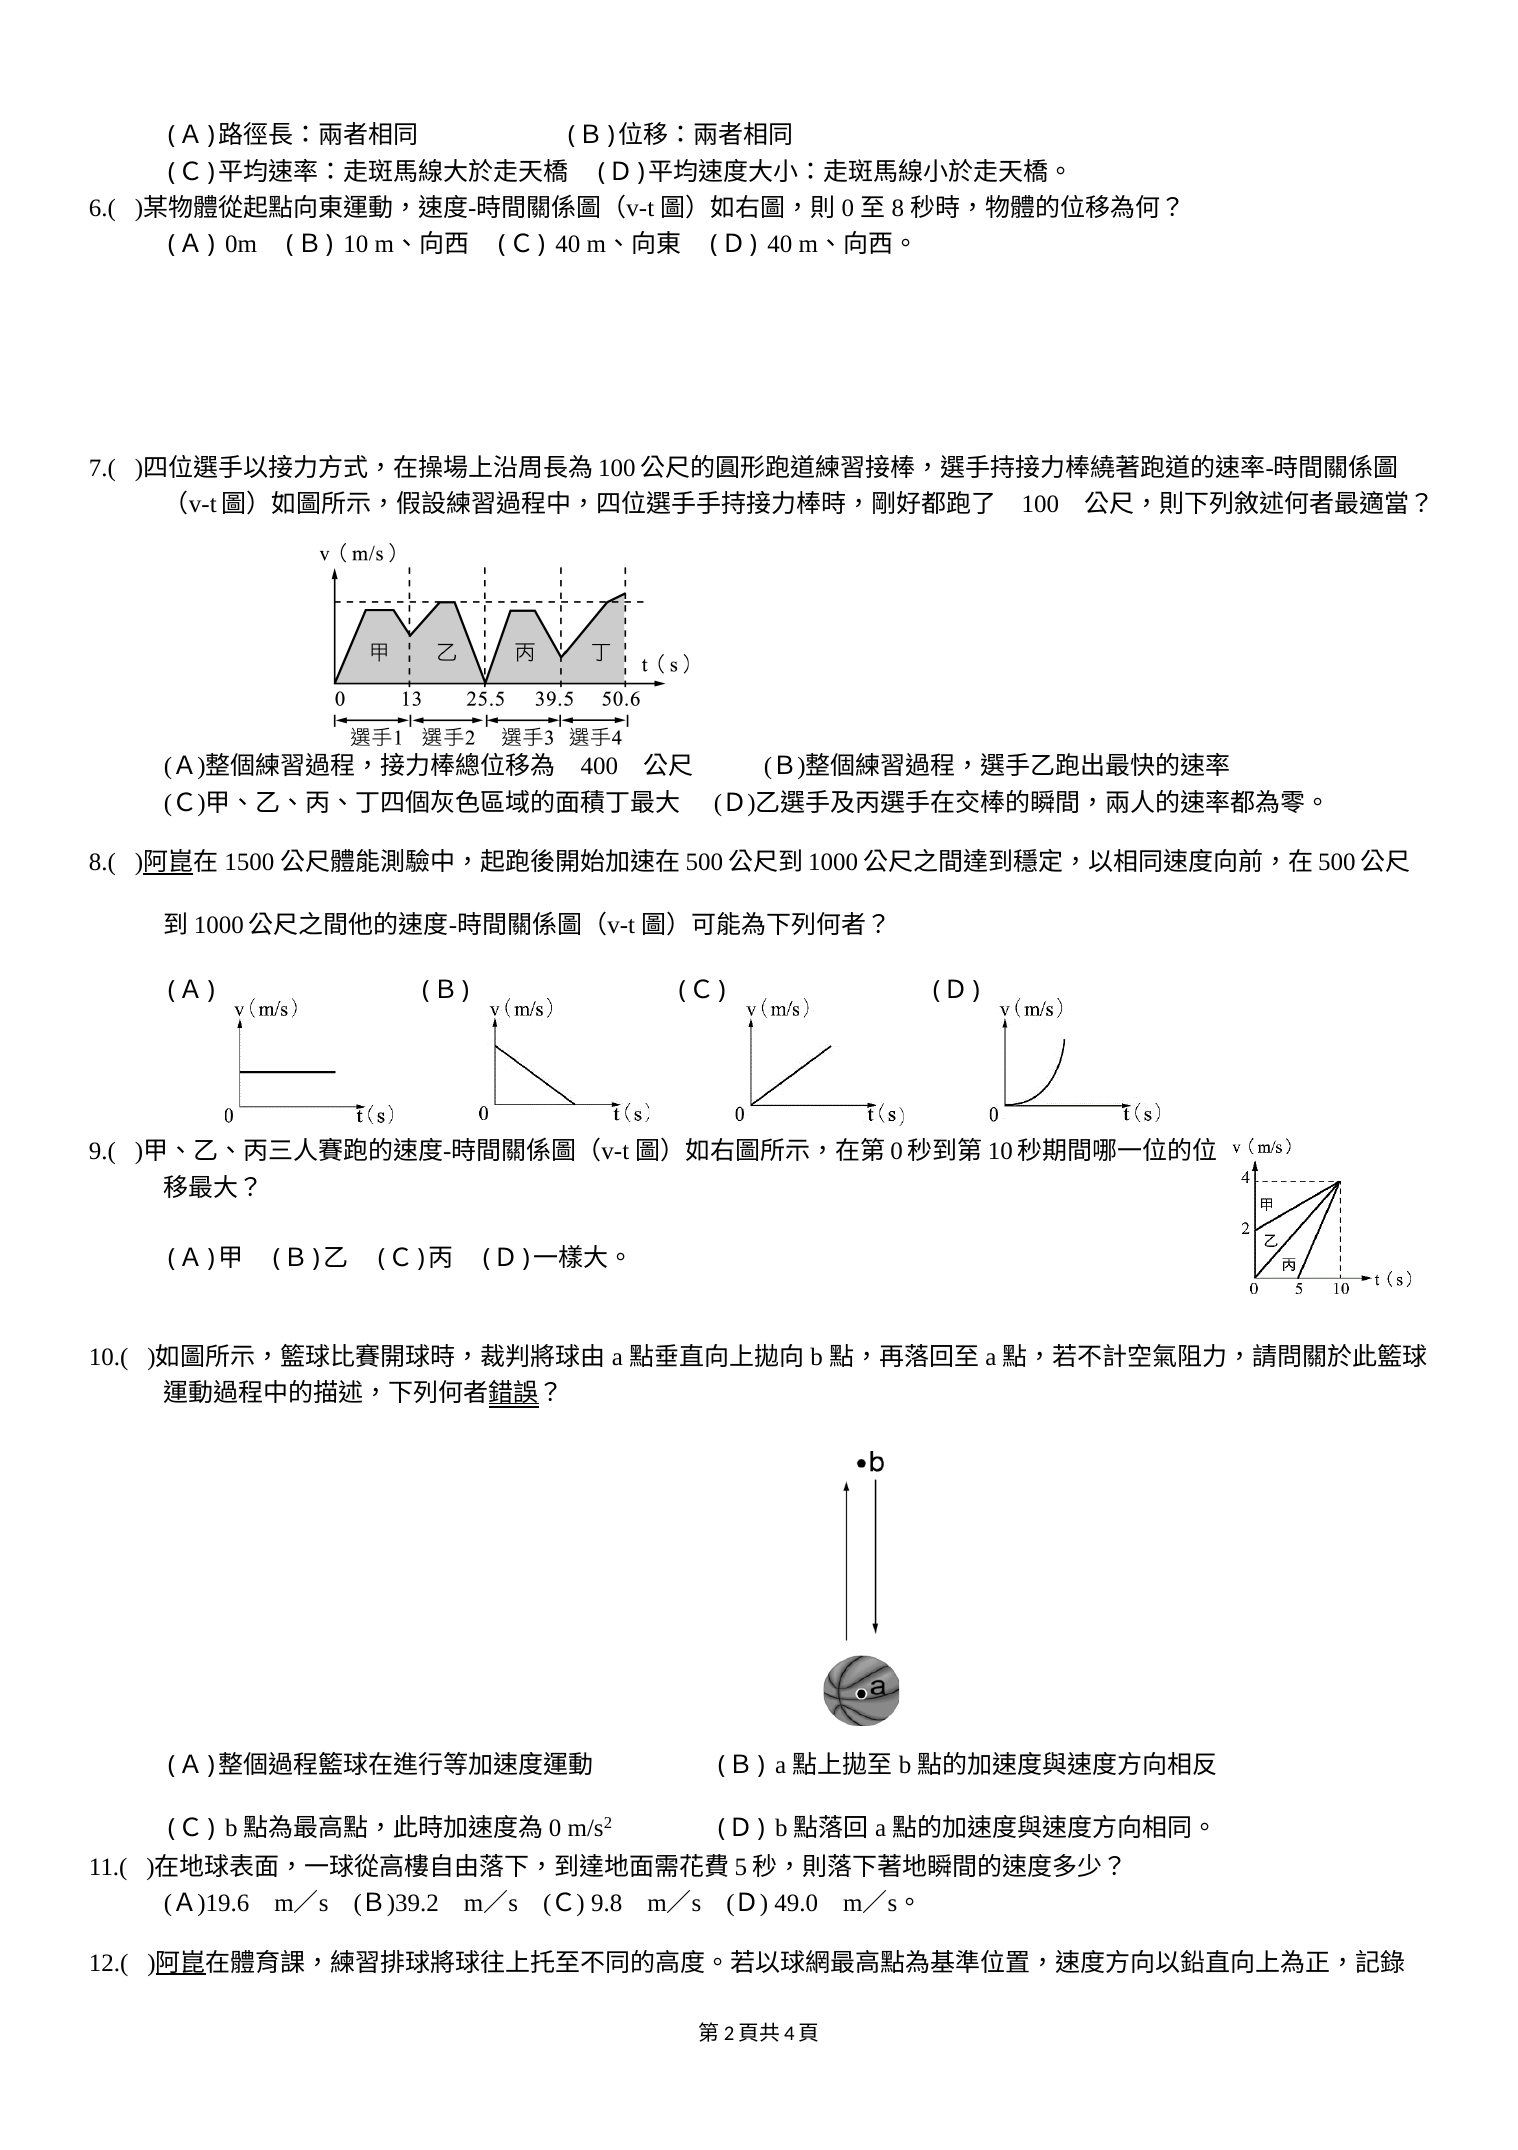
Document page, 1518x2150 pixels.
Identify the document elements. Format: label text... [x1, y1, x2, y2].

text 7.( )四位選手以接力方式，在操場上沿周長為100公尺的圓形跑道練習接棒，選手持接力棒繞著跑道的速率-時間關係圖（v-t圖）如圖所示，假設練習過程中，四位選手手持接力棒時，剛好都跑了 100 公尺，則下列敘述何者最適當？ [89, 447, 1429, 520]
text 8.( )阿崑在 1500 公尺體能測驗中，起跑後開始加速在500公尺到1000公尺之間達到穩定，以相同速度向前，在500公尺到1000公尺之間他的速度-時間關係圖（v-t 圖）可能為下列何者？ (Ａ) (Ｂ) (Ｃ) (Ｄ) [89, 818, 1429, 1131]
text 9.( )甲、乙、丙三人賽跑的速度-時間關係圖（v-t 圖）如右圖所示，在第0秒到第10秒期間哪一位的位移最大？ (Ａ)甲 (Ｂ)乙 (Ｃ)丙 (Ｄ)一樣大。 [89, 1131, 1429, 1274]
text (Ａ)整個過程籃球在進行等加速度運動 (Ｂ) a 點上拋至 b 點的加速度與速度方向相反 (Ｃ) b 點為最高點，此時加速度為0 m/s2 (Ｄ) b 點落回 a 點的加速度與速度方向相同。 [89, 1409, 1429, 1846]
text (Ａ)整個練習過程，接力棒總位移為 400 公尺 (Ｂ)整個練習過程，選手乙跑出最快的速率 (Ｃ)甲、乙、丙、丁四個灰色區域的面積丁最大 (Ｄ)乙選手及丙選手在交棒的瞬間，兩人的速率都為零。 [89, 520, 1429, 818]
text 10.( )如圖所示，籃球比賽開球時，裁判將球由 a 點垂直向上拋向 b 點，再落回至 a 點，若不計空氣阻力，請問關於此籃球運動過程中的描述，下列何者錯誤？ [89, 1336, 1429, 1409]
text 11.( )在地球表面，一球從高樓自由落下，到達地面需花費5秒，則落下著地瞬間的速度多少？ (Ａ)19.6 m／s (Ｂ)39.2 m／s (Ｃ) 9.8 m／s (Ｄ) 49.0 m／s。 [89, 1846, 1429, 1919]
text 12.( )阿崑在體育課，練習排球將球往上托至不同的高度。若以球網最高點為基準位置，速度方向以鉛直向上為正，記錄 [89, 1919, 1429, 1981]
text 5.( )小溪過馬路可以走天橋或天橋正下方的平面斑馬線兩種方式，若走兩種方式所花的時間相同，關於這兩種方式的比較，何者正確？ (Ａ)路徑長：兩者相同 (Ｂ)位移：兩者相同 (Ｃ)平均速率：走斑馬線大於走天橋 (Ｄ)平均速度大小：走斑馬線小於走天橋。 [89, 115, 1429, 187]
text 6.( )某物體從起點向東運動，速度-時間關係圖（v-t 圖）如右圖，則 0 至 8 秒時，物體的位移為何？ (Ａ) 0m (Ｂ) 10 m、向西 (Ｃ) 40 m、向東 (Ｄ) 40 m、向西。 [89, 187, 1429, 260]
